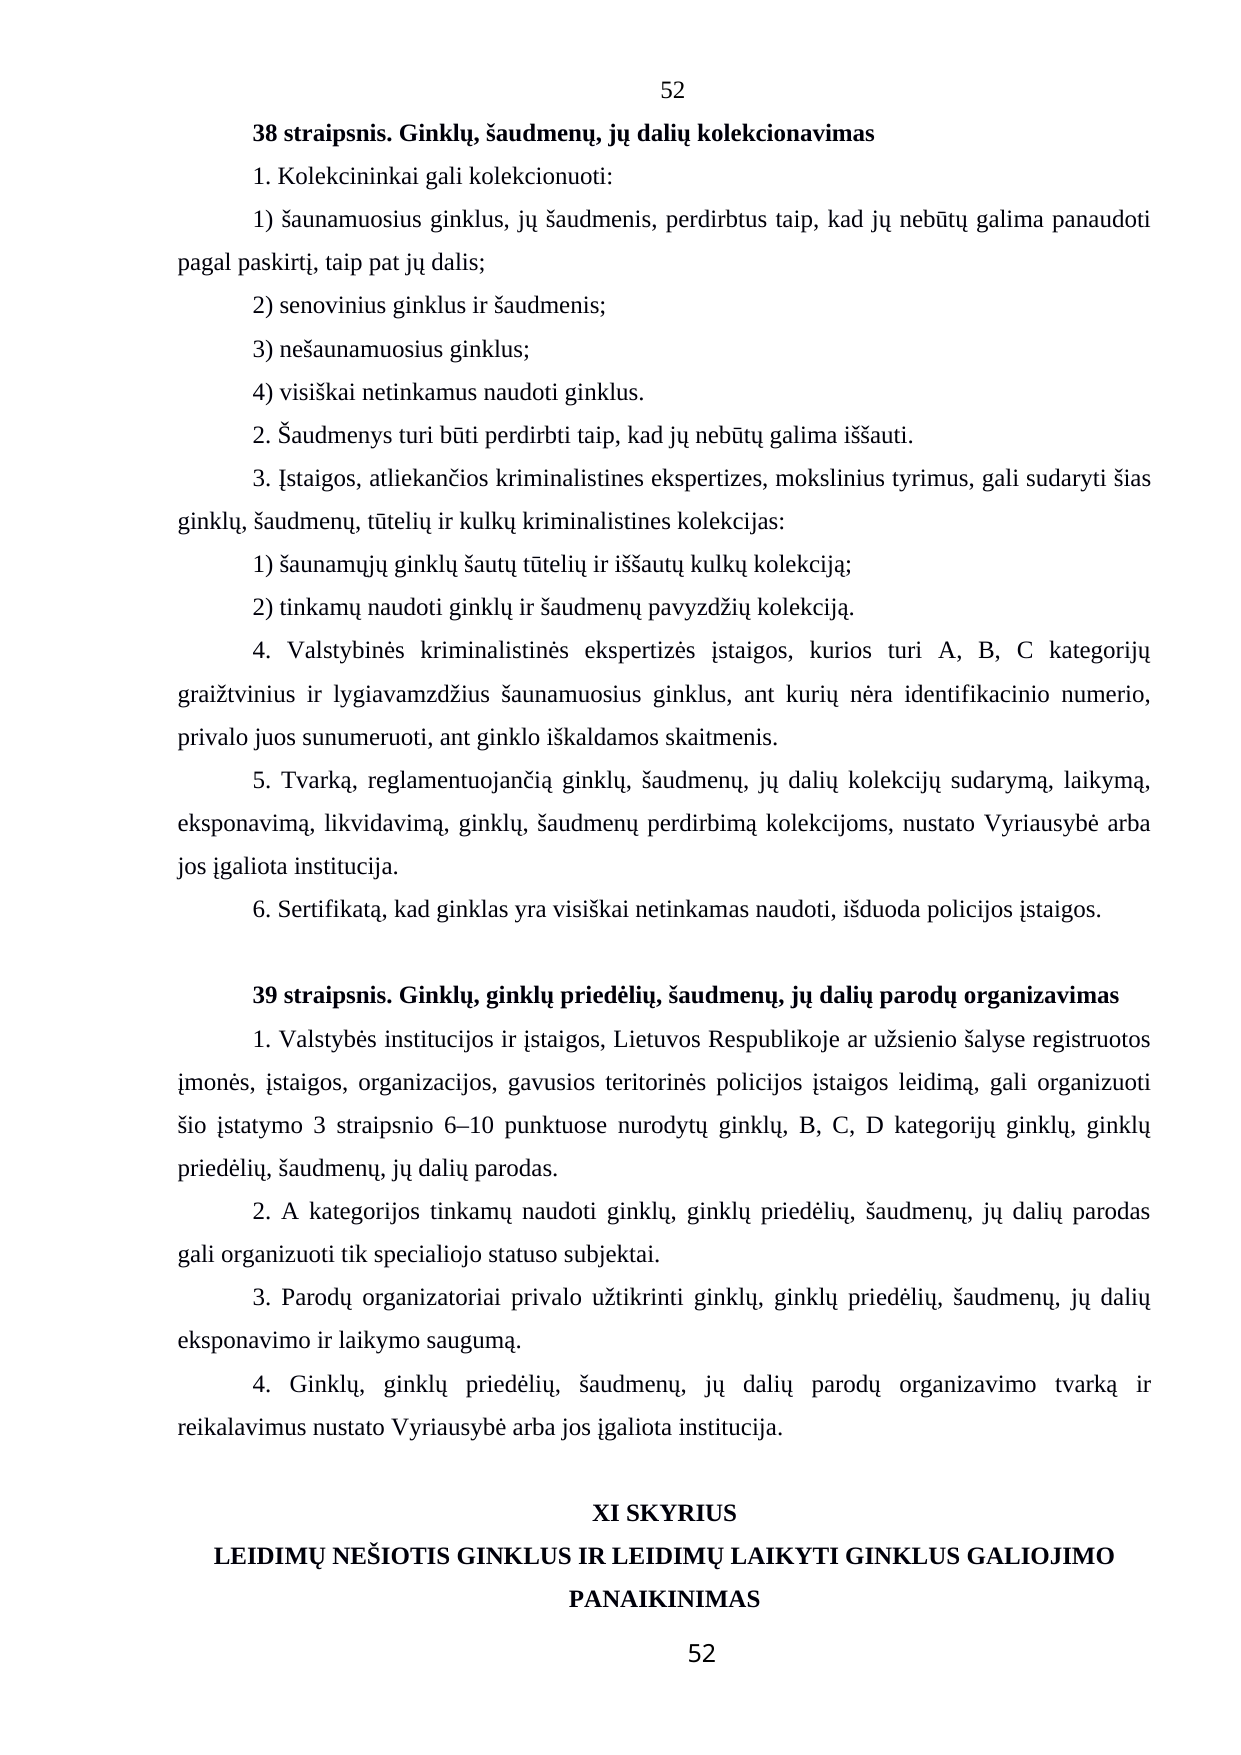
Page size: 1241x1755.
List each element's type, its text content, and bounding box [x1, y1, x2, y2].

text 2) senovinius ginklus ir šaudmenis; [177, 291, 1152, 319]
text 1. Kolekcininkai gali kolekcionuoti: [177, 161, 1152, 190]
text XI SKYRIUS [177, 1498, 1152, 1527]
text 4. Ginklų, ginklų priedėlių, šaudmenų, jų dalių parodų organizavimo tvarką ir reikalavimus nustato Vyriausybė arba jos įgaliota institucija. [177, 1369, 1152, 1441]
text 4. Valstybinės kriminalistinės ekspertizės įstaigos, kurios turi A, B, C kategorijų graižtvinius ir lygiavamzdžius šaunamuosius ginklus, ant kurių nėra identifikacinio numerio, privalo juos sunumeruoti, ant ginklo iškaldamos skaitmenis. [177, 636, 1152, 751]
text 4) visiškai netinkamus naudoti ginklus. [177, 377, 1152, 406]
text 3. Įstaigos, atliekančios kriminalistines ekspertizes, mokslinius tyrimus, gali sudaryti šias ginklų, šaudmenų, tūtelių ir kulkų kriminalistines kolekcijas: [177, 463, 1152, 535]
text 2) tinkamų naudoti ginklų ir šaudmenų pavyzdžių kolekciją. [177, 592, 1152, 621]
text 39 straipsnis. Ginklų, ginklų priedėlių, šaudmenų, jų dalių parodų organizavimas [177, 981, 1152, 1009]
text 3) nešaunamuosius ginklus; [177, 334, 1152, 362]
text 1. Valstybės institucijos ir įstaigos, Lietuvos Respublikoje ar užsienio šalyse registruotos įmonės, įstaigos, organizacijos, gavusios teritorinės policijos įstaigos leidimą, gali organizuoti šio įstatymo 3 straipsnio 6–10 punktuose nurodytų ginklų, B, C, D kategorijų ginklų, ginklų priedėlių, šaudmenų, jų dalių parodas. [177, 1024, 1152, 1182]
text 1) šaunamuosius ginklus, jų šaudmenis, perdirbtus taip, kad jų nebūtų galima panaudoti pagal paskirtį, taip pat jų dalis; [177, 204, 1152, 276]
text 2. Šaudmenys turi būti perdirbti taip, kad jų nebūtų galima iššauti. [177, 420, 1152, 449]
text 6. Sertifikatą, kad ginklas yra visiškai netinkamas naudoti, išduoda policijos įstaigos. [177, 894, 1152, 923]
text 3. Parodų organizatoriai privalo užtikrinti ginklų, ginklų priedėlių, šaudmenų, jų dalių eksponavimo ir laikymo saugumą. [177, 1282, 1152, 1354]
text 2. A kategorijos tinkamų naudoti ginklų, ginklų priedėlių, šaudmenų, jų dalių parodas gali organizuoti tik specialiojo statuso subjektai. [177, 1196, 1152, 1268]
text 1) šaunamųjų ginklų šautų tūtelių ir iššautų kulkų kolekciją; [177, 549, 1152, 578]
text 5. Tvarką, reglamentuojančią ginklų, šaudmenų, jų dalių kolekcijų sudarymą, laikymą, eksponavimą, likvidavimą, ginklų, šaudmenų perdirbimą kolekcijoms, nustato Vyriausybė arba jos įgaliota institucija. [177, 765, 1152, 880]
text 38 straipsnis. Ginklų, šaudmenų, jų dalių kolekcionavimas [177, 118, 1152, 147]
text leidimų nešiotis GINKLUS ir leidimų laikyti GINKLus GALIOJIMO panaikinimas [177, 1541, 1152, 1613]
